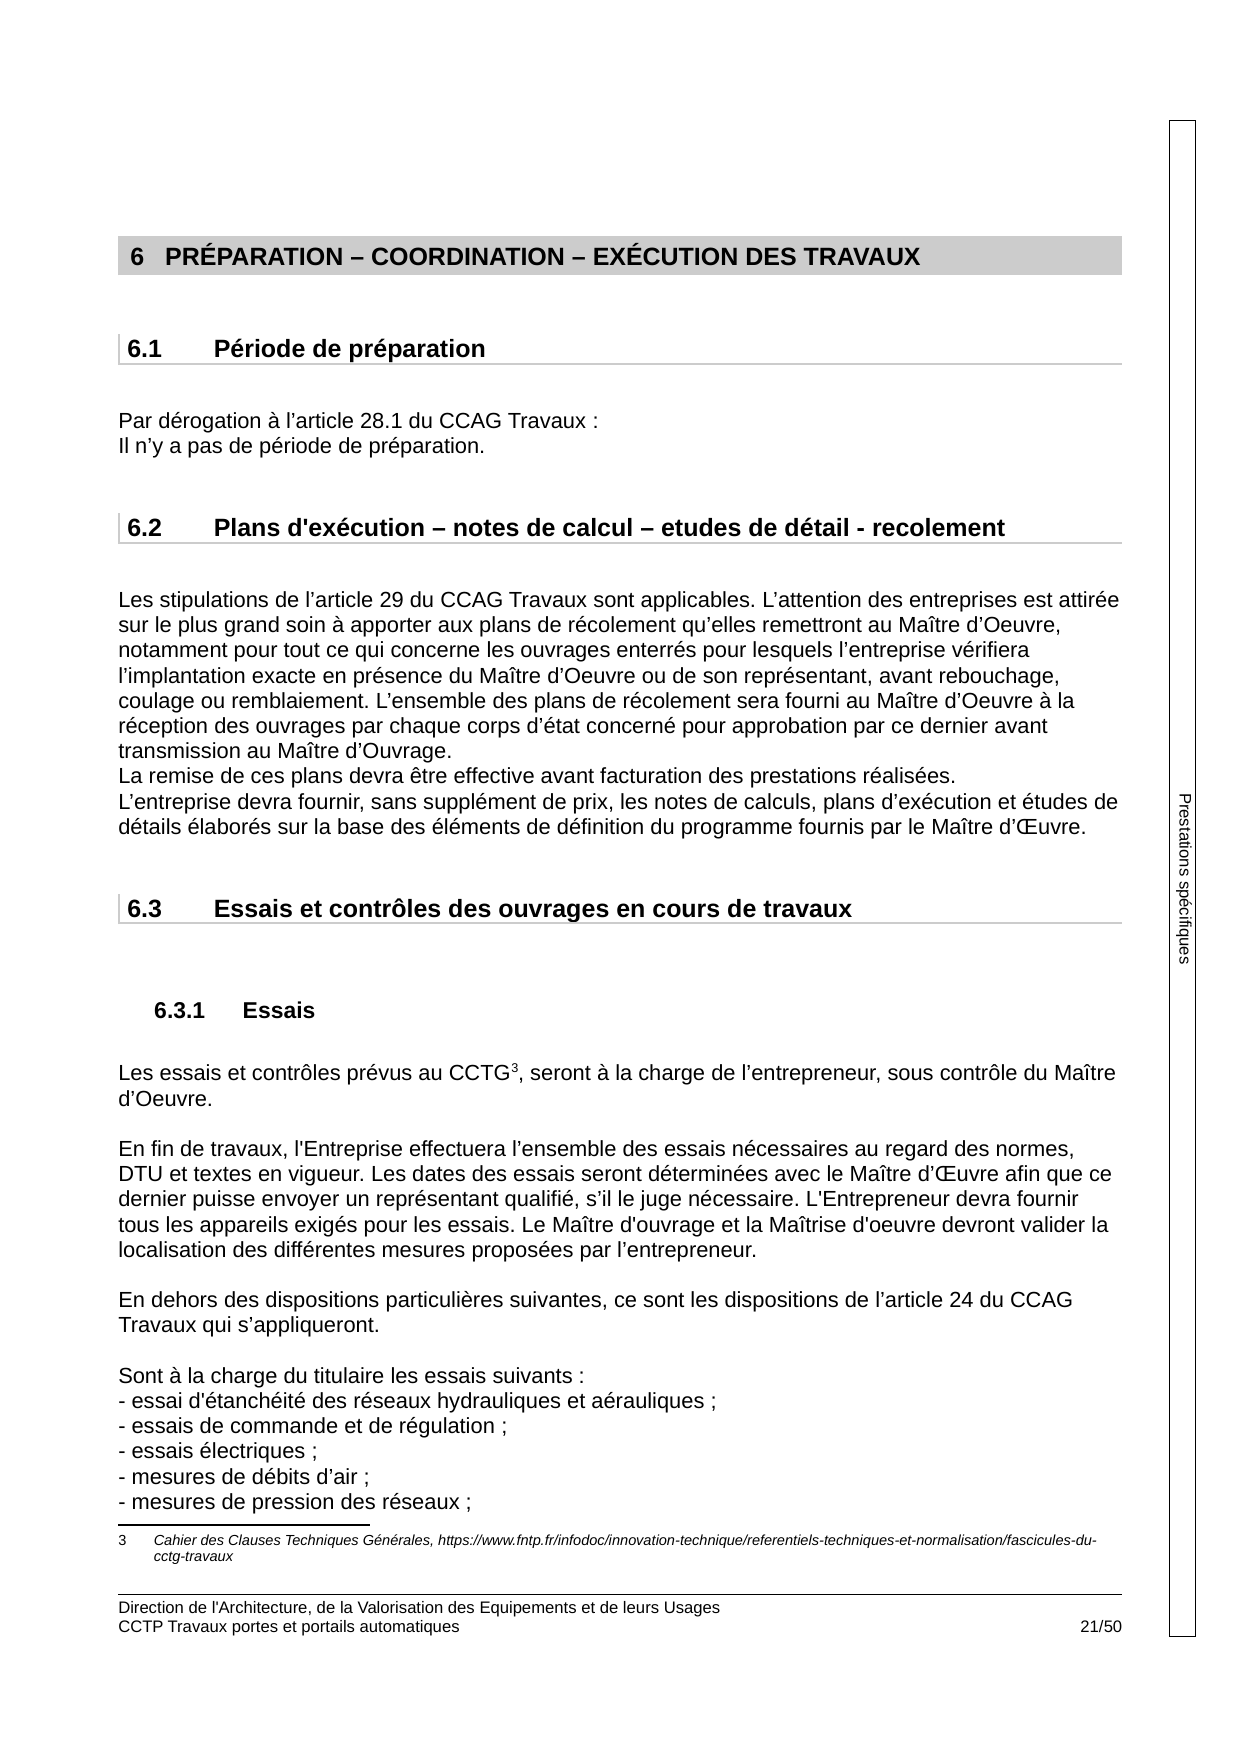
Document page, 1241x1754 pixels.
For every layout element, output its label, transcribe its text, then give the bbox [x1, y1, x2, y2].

text La remise de ces plans devra être effective avant facturation des prestations réalisées. [118, 763, 1122, 789]
text Cahier des Clauses Techniques Générales, https://www.fntp.fr/infodoc/innovation-technique/referentiels-techniques-et-normalisation/fascicules-du-cctg-travaux [118, 1531, 1122, 1565]
subtitle Essais [118, 997, 1122, 1023]
text Il n’y a pas de période de préparation. [118, 433, 1122, 458]
text - mesures de débits d’air ; [118, 1464, 1122, 1489]
text L’entreprise devra fournir, sans supplément de prix, les notes de calculs, plans d’exécution et études de détails élaborés sur la base des éléments de définition du programme fournis par le Maître d’Œuvre. [118, 789, 1122, 839]
text - essais électriques ; [118, 1438, 1122, 1464]
text Les essais et contrôles prévus au CCTG, seront à la charge de l’entrepreneur, sous contrôle du Maître d’Oeuvre. [118, 1060, 1122, 1111]
subtitle PRÉPARATION – COORDINATION – EXÉCUTION DES TRAVAUX [120, 239, 1120, 273]
text - essais de commande et de régulation ; [118, 1413, 1122, 1438]
text Les stipulations de l’article 29 du CCAG Travaux sont applicables. L’attention des entreprises est attirée sur le plus grand soin à apporter aux plans de récolement qu’elles remettront au Maître d’Oeuvre, notamment pour tout ce qui concerne les ouvrages enterrés pour lesquels l’entreprise vérifiera l’implantation exacte en présence du Maître d’Oeuvre ou de son représentant, avant rebouchage, coulage ou remblaiement. L’ensemble des plans de récolement sera fourni au Maître d’Oeuvre à la réception des ouvrages par chaque corps d’état concerné pour approbation par ce dernier avant transmission au Maître d’Ouvrage. [118, 587, 1122, 763]
text En fin de travaux, l'Entreprise effectuera l’ensemble des essais nécessaires au regard des normes, DTU et textes en vigueur. Les dates des essais seront déterminées avec le Maître d’Œuvre afin que ce dernier puisse envoyer un représentant qualifié, s’il le juge nécessaire. L'Entrepreneur devra fournir tous les appareils exigés pour les essais. Le Maître d'ouvrage et la Maîtrise d'oeuvre devront valider la localisation des différentes mesures proposées par l’entrepreneur. [118, 1136, 1122, 1262]
subtitle Plans d'exécution – notes de calcul – etudes de détail - recolement [120, 513, 1122, 542]
text Par dérogation à l’article 28.1 du CCAG Travaux : [118, 408, 1122, 433]
subtitle Période de préparation [120, 334, 1122, 363]
text - essai d'étanchéité des réseaux hydrauliques et aérauliques ; [118, 1388, 1122, 1413]
text En dehors des dispositions particulières suivantes, ce sont les dispositions de l’article 24 du CCAG Travaux qui s’appliqueront. [118, 1287, 1122, 1338]
subtitle Essais et contrôles des ouvrages en cours de travaux [120, 894, 1122, 922]
text - mesures de pression des réseaux ; [118, 1489, 1122, 1514]
text Sont à la charge du titulaire les essais suivants : [118, 1363, 1122, 1388]
